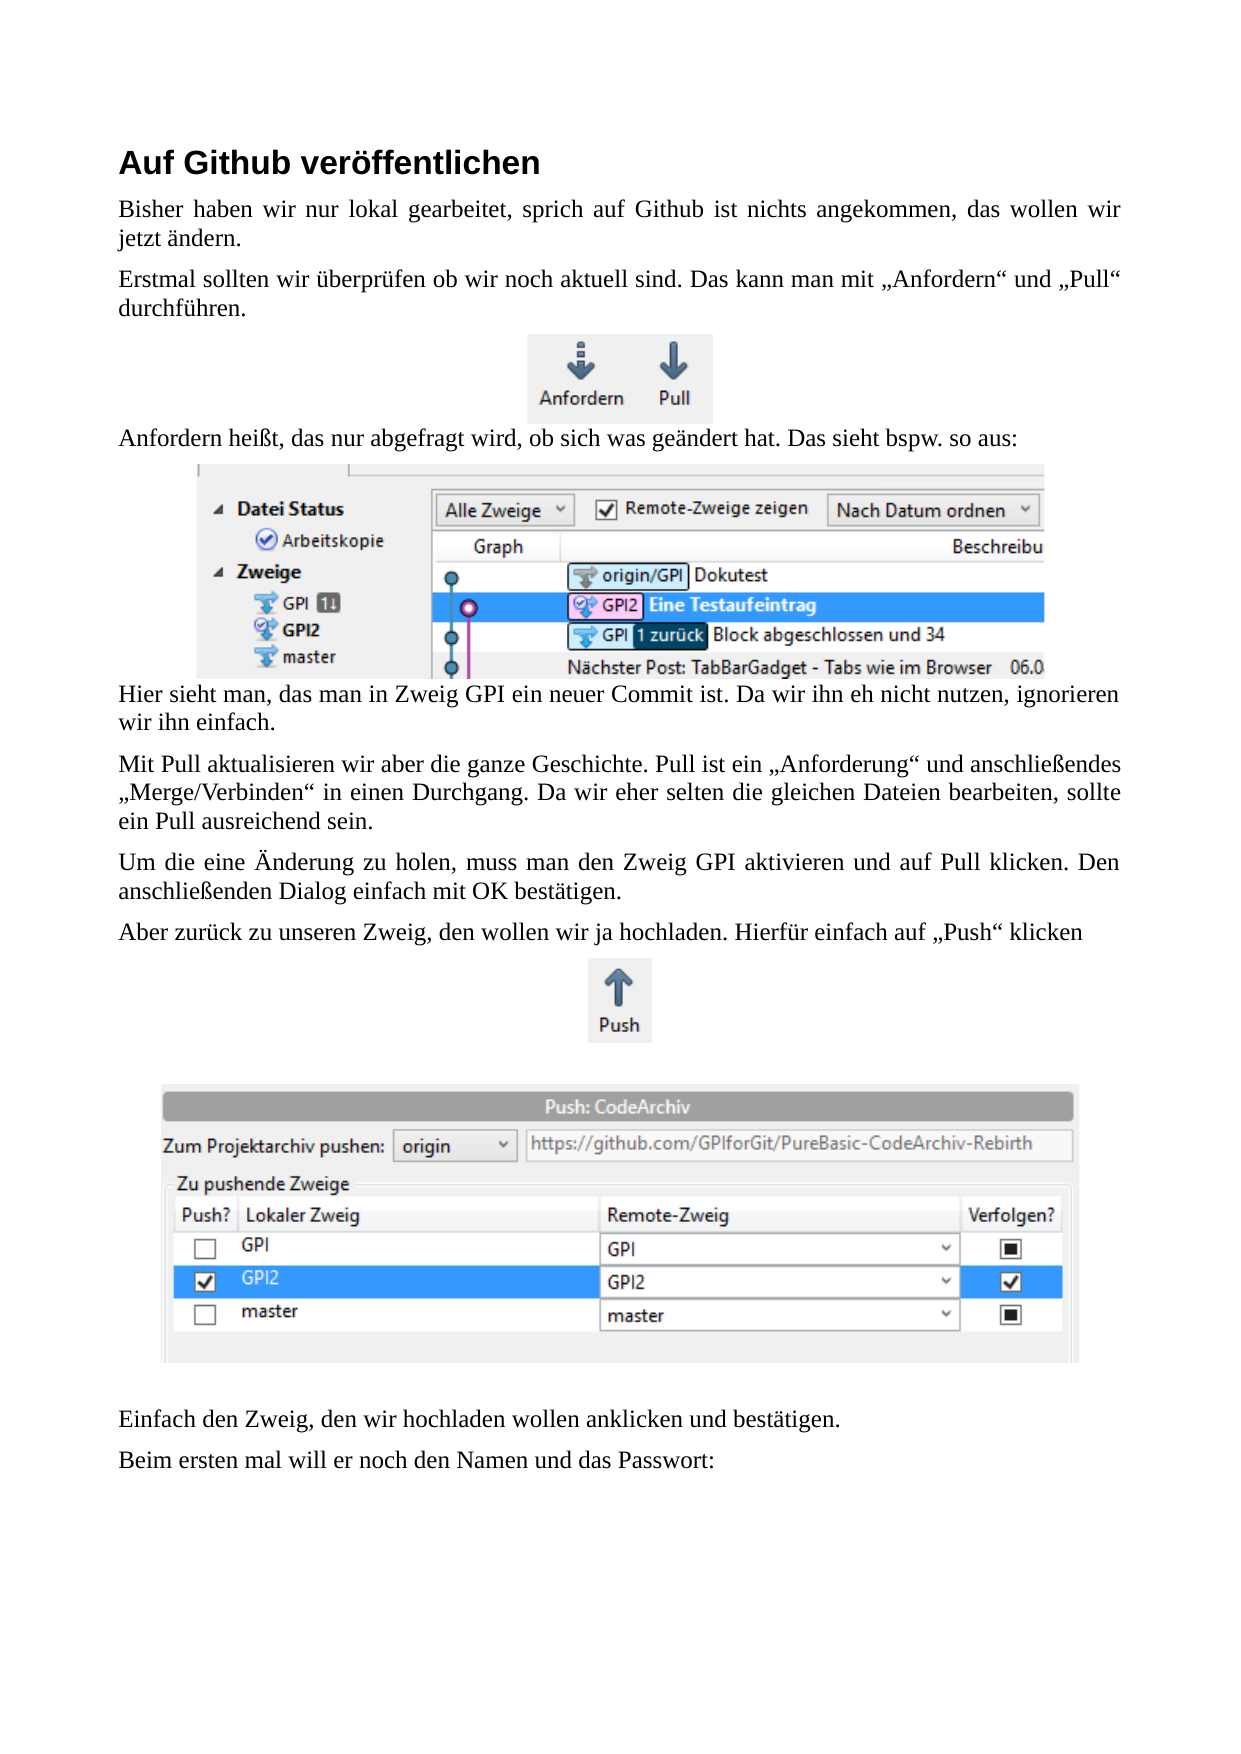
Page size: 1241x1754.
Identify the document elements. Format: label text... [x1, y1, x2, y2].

picture [196, 464, 1045, 679]
picture [527, 334, 714, 424]
picture [588, 958, 653, 1043]
text Bisher haben wir nur lokal gearbeitet, sprich auf Github ist nichts angekommen, das wollen wir jetzt ändern. [118, 194, 1122, 252]
text Einfach den Zweig, den wir hochladen wollen anklicken und bestätigen. [118, 1404, 1122, 1432]
picture [160, 1084, 1080, 1363]
text Aber zurück zu unseren Zweig, den wollen wir ja hochladen. Hierfür einfach auf „Push“ klicken [118, 917, 1122, 946]
text Anfordern heißt, das nur abgefragt wird, ob sich was geändert hat. Das sieht bspw. so aus: [118, 334, 1122, 452]
subtitle Auf Github veröffentlichen [118, 143, 1122, 182]
text Um die eine Änderung zu holen, muss man den Zweig GPI aktivieren und auf Pull klicken. Den anschließenden Dialog einfach mit OK bestätigen. [118, 847, 1122, 905]
text Beim ersten mal will er noch den Namen und das Passwort: [118, 1445, 1122, 1474]
text Mit Pull aktualisieren wir aber die ganze Geschichte. Pull ist ein „Anforderung“ und anschließendes „Merge/Verbinden“ in einen Durchgang. Da wir eher selten die gleichen Dateien bearbeiten, sollte ein Pull ausreichend sein. [118, 749, 1122, 835]
text Erstmal sollten wir überprüfen ob wir noch aktuell sind. Das kann man mit „Anfordern“ und „Pull“ durchführen. [118, 264, 1122, 322]
text Hier sieht man, das man in Zweig GPI ein neuer Commit ist. Da wir ihn eh nicht nutzen, ignorieren wir ihn einfach. [118, 464, 1122, 736]
